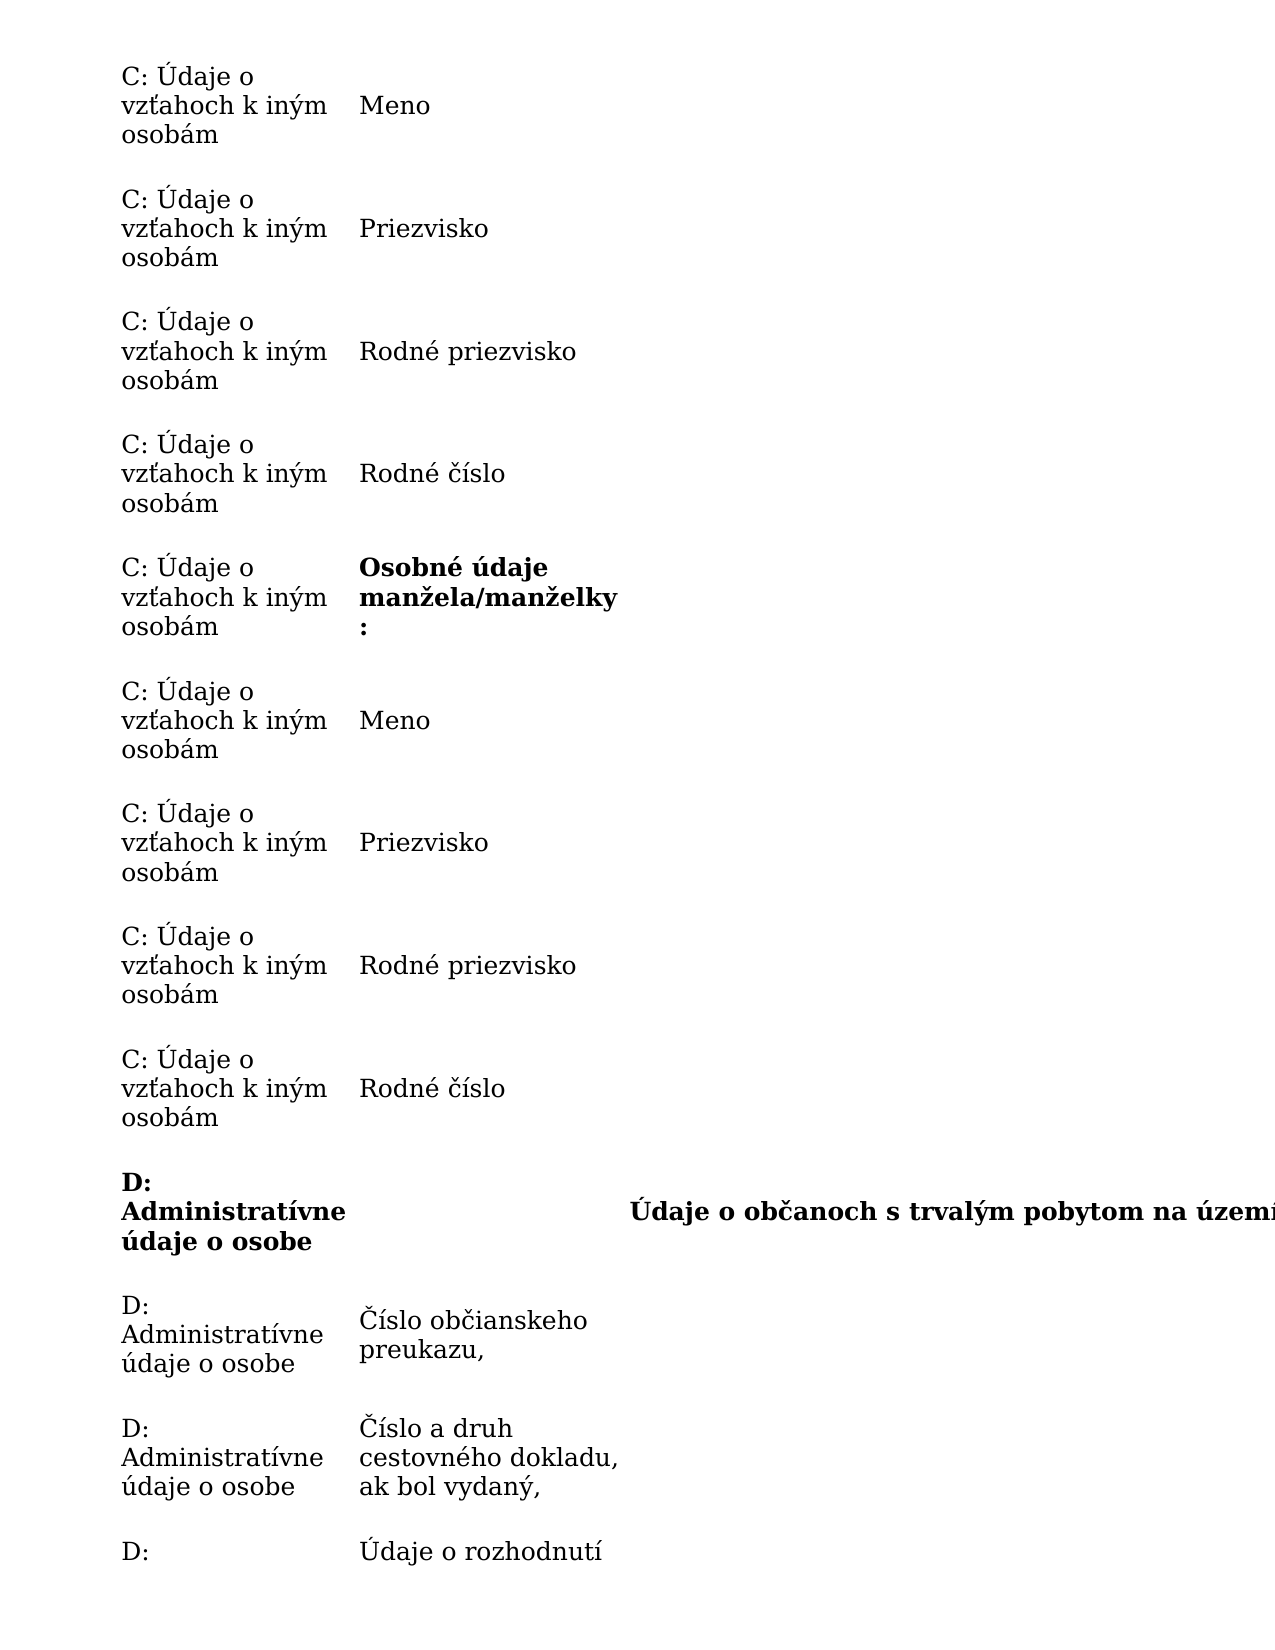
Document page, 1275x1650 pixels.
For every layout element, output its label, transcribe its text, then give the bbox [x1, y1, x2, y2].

table_cell C: Údaje o vzťahoch k iným osobám [118, 919, 356, 1042]
table_cell Rodné číslo [356, 428, 626, 550]
table_cell Priezvisko [356, 182, 626, 305]
table_cell [626, 1042, 1275, 1165]
table_cell [356, 1165, 626, 1288]
table_cell [626, 305, 1275, 427]
table_cell Rodné číslo [356, 1042, 626, 1165]
table_cell D: Administratívne údaje o osobe [118, 1165, 356, 1288]
table_cell D: Administratívne údaje o osobe [118, 1411, 356, 1534]
table_cell [626, 674, 1275, 797]
table_cell Meno [356, 59, 626, 182]
table_cell D: Administratívne údaje o osobe [118, 1289, 356, 1411]
table_cell C: Údaje o vzťahoch k iným osobám [118, 797, 356, 919]
table_cell D: [118, 1534, 356, 1569]
table_cell Rodné priezvisko [356, 305, 626, 427]
table_cell [626, 1411, 1275, 1534]
table_cell [626, 1289, 1275, 1411]
table_cell [626, 59, 1275, 182]
table_cell Rodné priezvisko [356, 919, 626, 1042]
table_cell [626, 550, 1275, 674]
table_cell Údaje o rozhodnutí [356, 1534, 626, 1569]
table_cell C: Údaje o vzťahoch k iným osobám [118, 59, 356, 182]
table_cell [626, 797, 1275, 919]
table_cell Číslo a druh cestovného dokladu, ak bol vydaný, [356, 1411, 626, 1534]
table_cell C: Údaje o vzťahoch k iným osobám [118, 674, 356, 797]
table_cell C: Údaje o vzťahoch k iným osobám [118, 428, 356, 550]
table_cell [626, 182, 1275, 305]
table_cell Osobné údaje manžela/manželky: [356, 550, 626, 674]
table_cell Údaje o občanoch s trvalým pobytom na území SR [626, 1165, 1275, 1288]
table_cell [626, 919, 1275, 1042]
table_cell [626, 428, 1275, 550]
table_cell C: Údaje o vzťahoch k iným osobám [118, 305, 356, 427]
table_cell C: Údaje o vzťahoch k iným osobám [118, 182, 356, 305]
table_cell Meno [356, 674, 626, 797]
table_cell Priezvisko [356, 797, 626, 919]
table_cell C: Údaje o vzťahoch k iným osobám [118, 1042, 356, 1165]
table_cell [626, 1534, 1275, 1569]
table_cell Číslo občianskeho preukazu, [356, 1289, 626, 1411]
table_cell C: Údaje o vzťahoch k iným osobám [118, 550, 356, 674]
